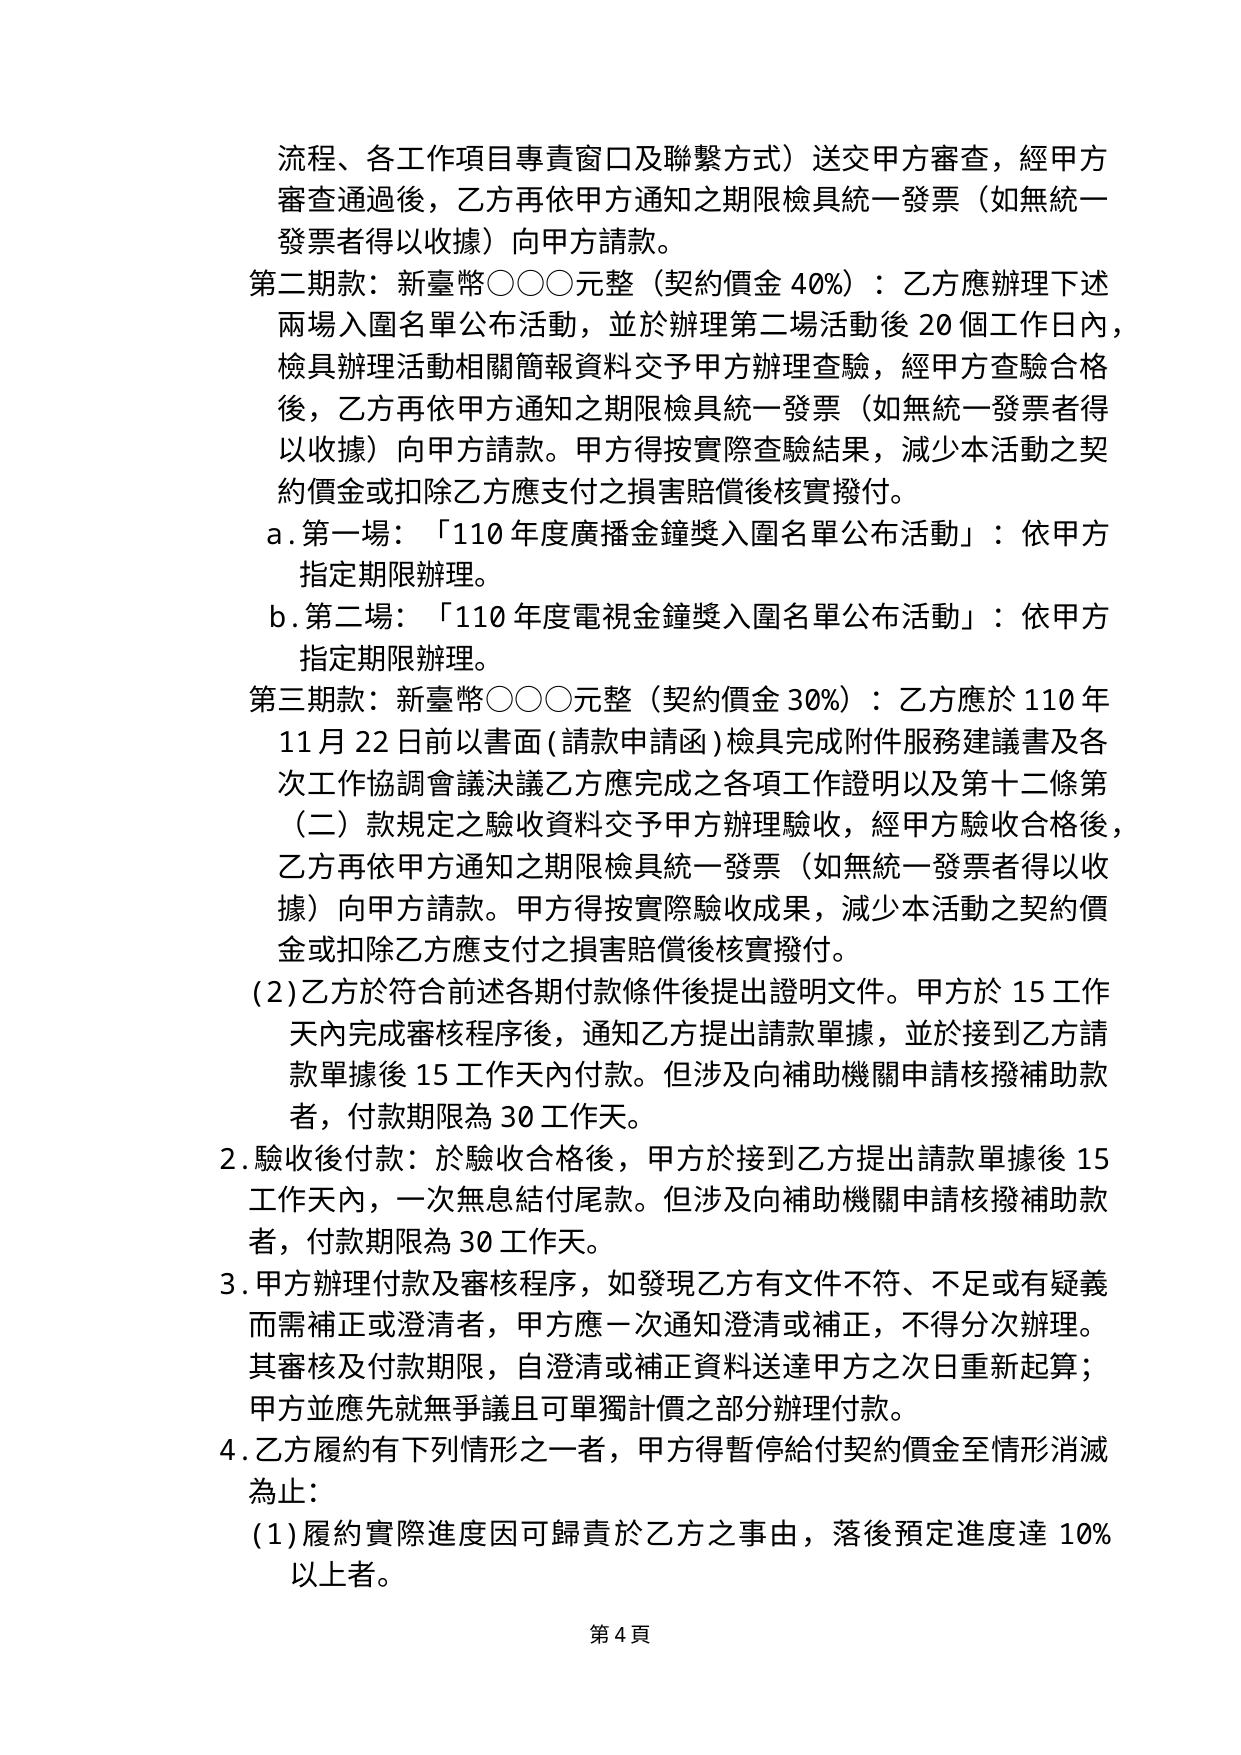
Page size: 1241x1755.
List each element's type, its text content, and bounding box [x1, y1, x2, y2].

text (1)履約實際進度因可歸責於乙方之事由，落後預定進度達10% 以上者。 [248, 1511, 1110, 1594]
text 2.驗收後付款：於驗收合格後，甲方於接到乙方提出請款單據後15工作天內，一次無息結付尾款。但涉及向補助機關申請核撥補助款者，付款期限為30工作天。 [218, 1136, 1110, 1261]
text 3.甲方辦理付款及審核程序，如發現乙方有文件不符、不足或有疑義而需補正或澄清者，甲方應ㄧ次通知澄清或補正，不得分次辦理。其審核及付款期限，自澄清或補正資料送達甲方之次日重新起算；甲方並應先就無爭議且可單獨計價之部分辦理付款。 [218, 1261, 1110, 1427]
text 第二期款：新臺幣○○○元整（契約價金40%）：乙方應辦理下述兩場入圍名單公布活動，並於辦理第二場活動後20個工作日內，檢具辦理活動相關簡報資料交予甲方辦理查驗，經甲方查驗合格後，乙方再依甲方通知之期限檢具統一發票（如無統一發票者得以收據）向甲方請款。甲方得按實際查驗結果，減少本活動之契約價金或扣除乙方應支付之損害賠償後核實撥付。 [248, 261, 1110, 511]
text b.第二場：「110年度電視金鐘獎入圍名單公布活動」：依甲方指定期限辦理。 [268, 594, 1110, 677]
text 4.乙方履約有下列情形之一者，甲方得暫停給付契約價金至情形消滅為止： [218, 1427, 1110, 1511]
text (2)乙方於符合前述各期付款條件後提出證明文件。甲方於15工作天內完成審核程序後，通知乙方提出請款單據，並於接到乙方請款單據後15工作天內付款。但涉及向補助機關申請核撥補助款者，付款期限為30工作天。 [248, 969, 1110, 1136]
text 流程、各工作項目專責窗口及聯繫方式）送交甲方審查，經甲方審查通過後，乙方再依甲方通知之期限檢具統一發票（如無統一發票者得以收據）向甲方請款。 [248, 136, 1110, 261]
text a.第一場：「110年度廣播金鐘獎入圍名單公布活動」：依甲方指定期限辦理。 [265, 511, 1110, 594]
text 第三期款：新臺幣○○○元整（契約價金30%）：乙方應於110年11月22日前以書面(請款申請函)檢具完成附件服務建議書及各次工作協調會議決議乙方應完成之各項工作證明以及第十二條第（二）款規定之驗收資料交予甲方辦理驗收，經甲方驗收合格後，乙方再依甲方通知之期限檢具統一發票（如無統一發票者得以收據）向甲方請款。甲方得按實際驗收成果，減少本活動之契約價金或扣除乙方應支付之損害賠償後核實撥付。 [248, 677, 1110, 969]
